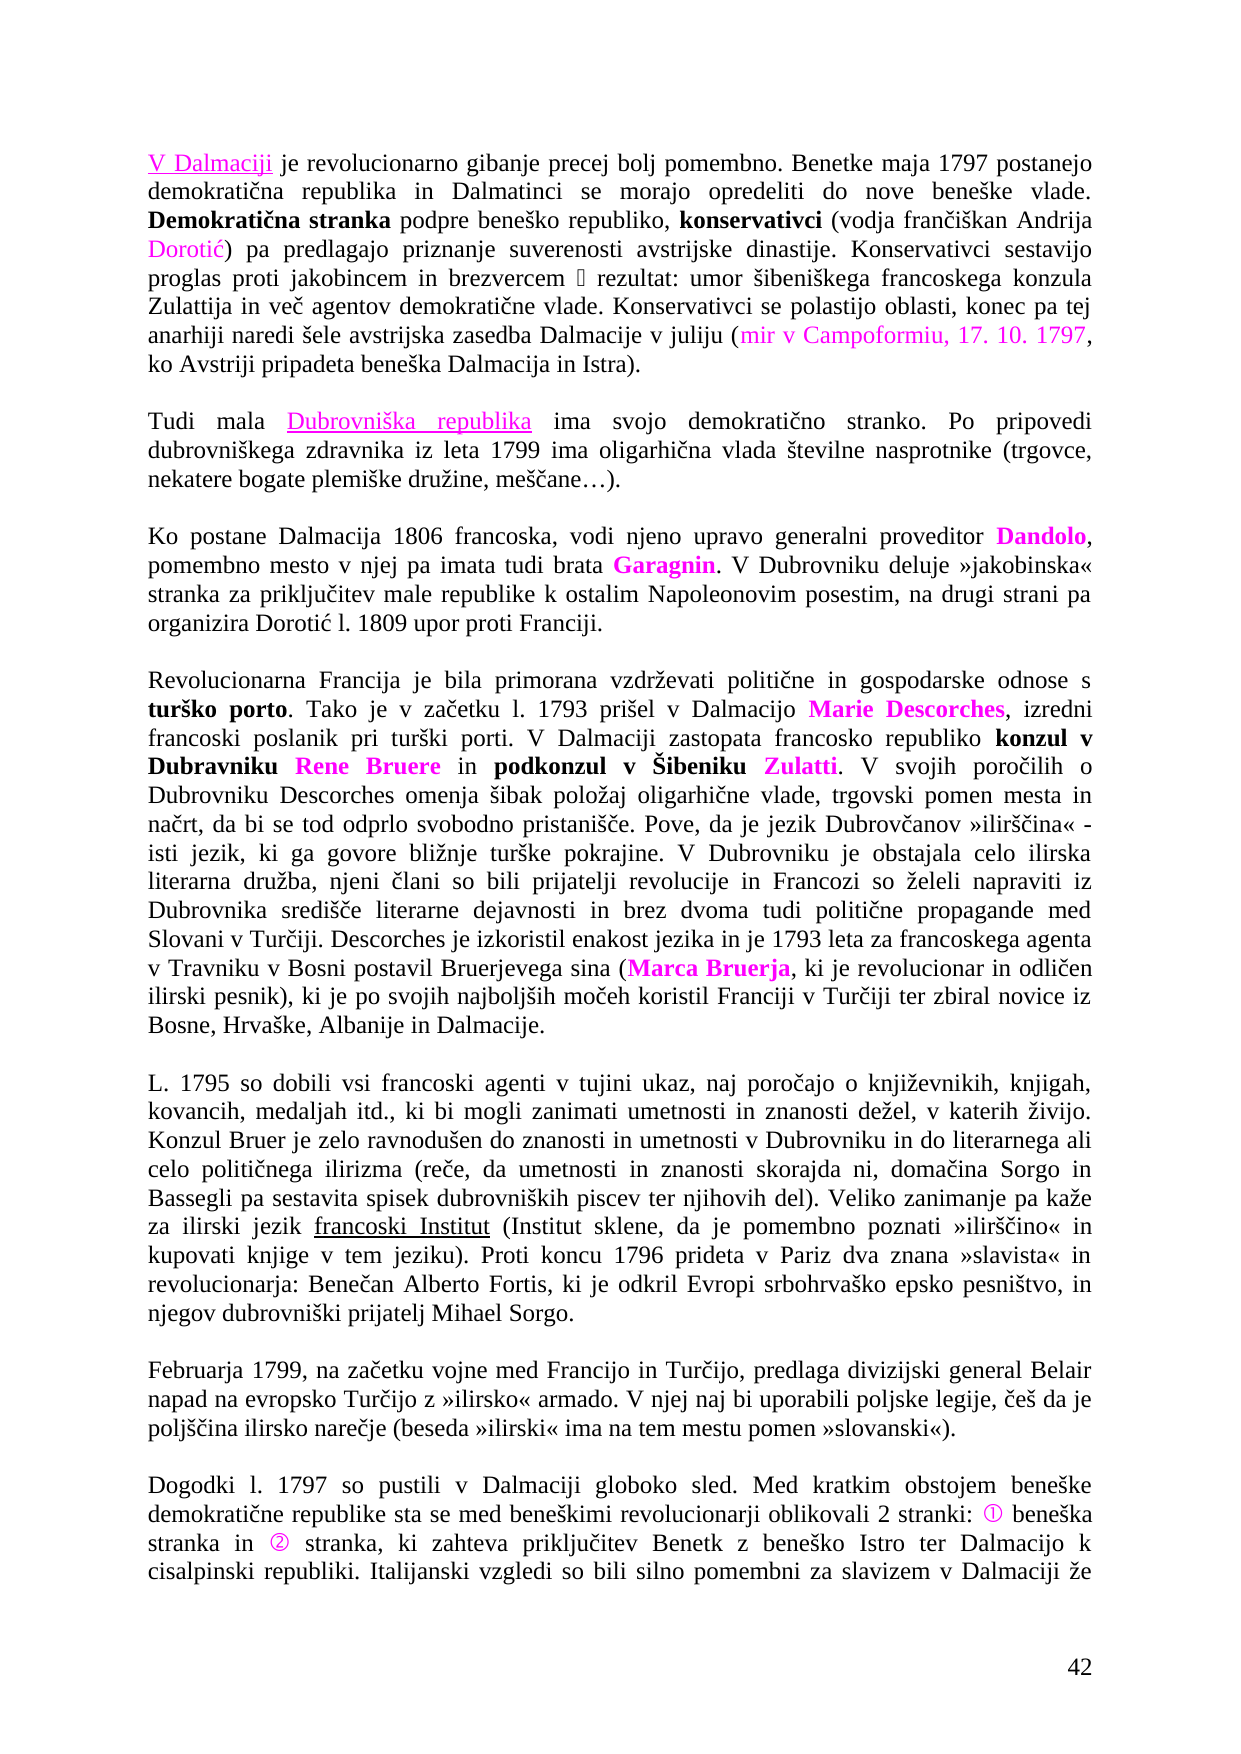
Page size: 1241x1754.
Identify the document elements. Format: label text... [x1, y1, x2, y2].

text Ko postane Dalmacija 1806 francoska, vodi njeno upravo generalni proveditor Dandolo, pomembno mesto v njej pa imata tudi brata Garagnin. V Dubrovniku deluje »jakobinska« stranka za priključitev male republike k ostalim Napoleonovim posestim, na drugi strani pa organizira Dorotić l. 1809 upor proti Franciji. [148, 521, 1093, 636]
text Dogodki l. 1797 so pustili v Dalmaciji globoko sled. Med kratkim obstojem beneške demokratične republike sta se med beneškimi revolucionarji oblikovali 2 stranki:  beneška stranka in  stranka, ki zahteva priključitev Benetk z beneško Istro ter Dalmacijo k cisalpinski republiki. Italijanski vzgledi so bili silno pomembni za slavizem v Dalmaciji že [148, 1470, 1093, 1585]
text Februarja 1799, na začetku vojne med Francijo in Turčijo, predlaga divizijski general Belair napad na evropsko Turčijo z »ilirsko« armado. V njej naj bi uporabili poljske legije, češ da je poljščina ilirsko narečje (beseda »ilirski« ima na tem mestu pomen »slovanski«). [148, 1355, 1093, 1441]
text V Dalmaciji je revolucionarno gibanje precej bolj pomembno. Benetke maja 1797 postanejo demokratična republika in Dalmatinci se morajo opredeliti do nove beneške vlade. Demokratična stranka podpre beneško republiko, konservativci (vodja frančiškan Andrija Dorotić) pa predlagajo priznanje suverenosti avstrijske dinastije. Konservativci sestavijo proglas proti jakobincem in brezvercem  rezultat: umor šibeniškega francoskega konzula Zulattija in več agentov demokratične vlade. Konservativci se polastijo oblasti, konec pa tej anarhiji naredi šele avstrijska zasedba Dalmacije v juliju (mir v Campoformiu, 17. 10. 1797, ko Avstriji pripadeta beneška Dalmacija in Istra). [148, 148, 1093, 378]
text Tudi mala Dubrovniška republika ima svojo demokratično stranko. Po pripovedi dubrovniškega zdravnika iz leta 1799 ima oligarhična vlada številne nasprotnike (trgovce, nekatere bogate plemiške družine, meščane…). [148, 406, 1093, 493]
text L. 1795 so dobili vsi francoski agenti v tujini ukaz, naj poročajo o književnikih, knjigah, kovancih, medaljah itd., ki bi mogli zanimati umetnosti in znanosti dežel, v katerih živijo. Konzul Bruer je zelo ravnodušen do znanosti in umetnosti v Dubrovniku in do literarnega ali celo političnega ilirizma (reče, da umetnosti in znanosti skorajda ni, domačina Sorgo in Bassegli pa sestavita spisek dubrovniških piscev ter njihovih del). Veliko zanimanje pa kaže za ilirski jezik francoski Institut (Institut sklene, da je pomembno poznati »ilirščino« in kupovati knjige v tem jeziku). Proti koncu 1796 prideta v Pariz dva znana »slavista« in revolucionarja: Benečan Alberto Fortis, ki je odkril Evropi srbohrvaško epsko pesništvo, in njegov dubrovniški prijatelj Mihael Sorgo. [148, 1068, 1093, 1326]
text Revolucionarna Francija je bila primorana vzdrževati politične in gospodarske odnose s turško porto. Tako je v začetku l. 1793 prišel v Dalmacijo Marie Descorches, izredni francoski poslanik pri turški porti. V Dalmaciji zastopata francosko republiko konzul v Dubravniku Rene Bruere in podkonzul v Šibeniku Zulatti. V svojih poročilih o Dubrovniku Descorches omenja šibak položaj oligarhične vlade, trgovski pomen mesta in načrt, da bi se tod odprlo svobodno pristanišče. Pove, da je jezik Dubrovčanov »ilirščina« - isti jezik, ki ga govore bližnje turške pokrajine. V Dubrovniku je obstajala celo ilirska literarna družba, njeni člani so bili prijatelji revolucije in Francozi so želeli napraviti iz Dubrovnika središče literarne dejavnosti in brez dvoma tudi politične propagande med Slovani v Turčiji. Descorches je izkoristil enakost jezika in je 1793 leta za francoskega agenta v Travniku v Bosni postavil Bruerjevega sina (Marca Bruerja, ki je revolucionar in odličen ilirski pesnik), ki je po svojih najboljših močeh koristil Franciji v Turčiji ter zbiral novice iz Bosne, Hrvaške, Albanije in Dalmacije. [148, 665, 1093, 1039]
